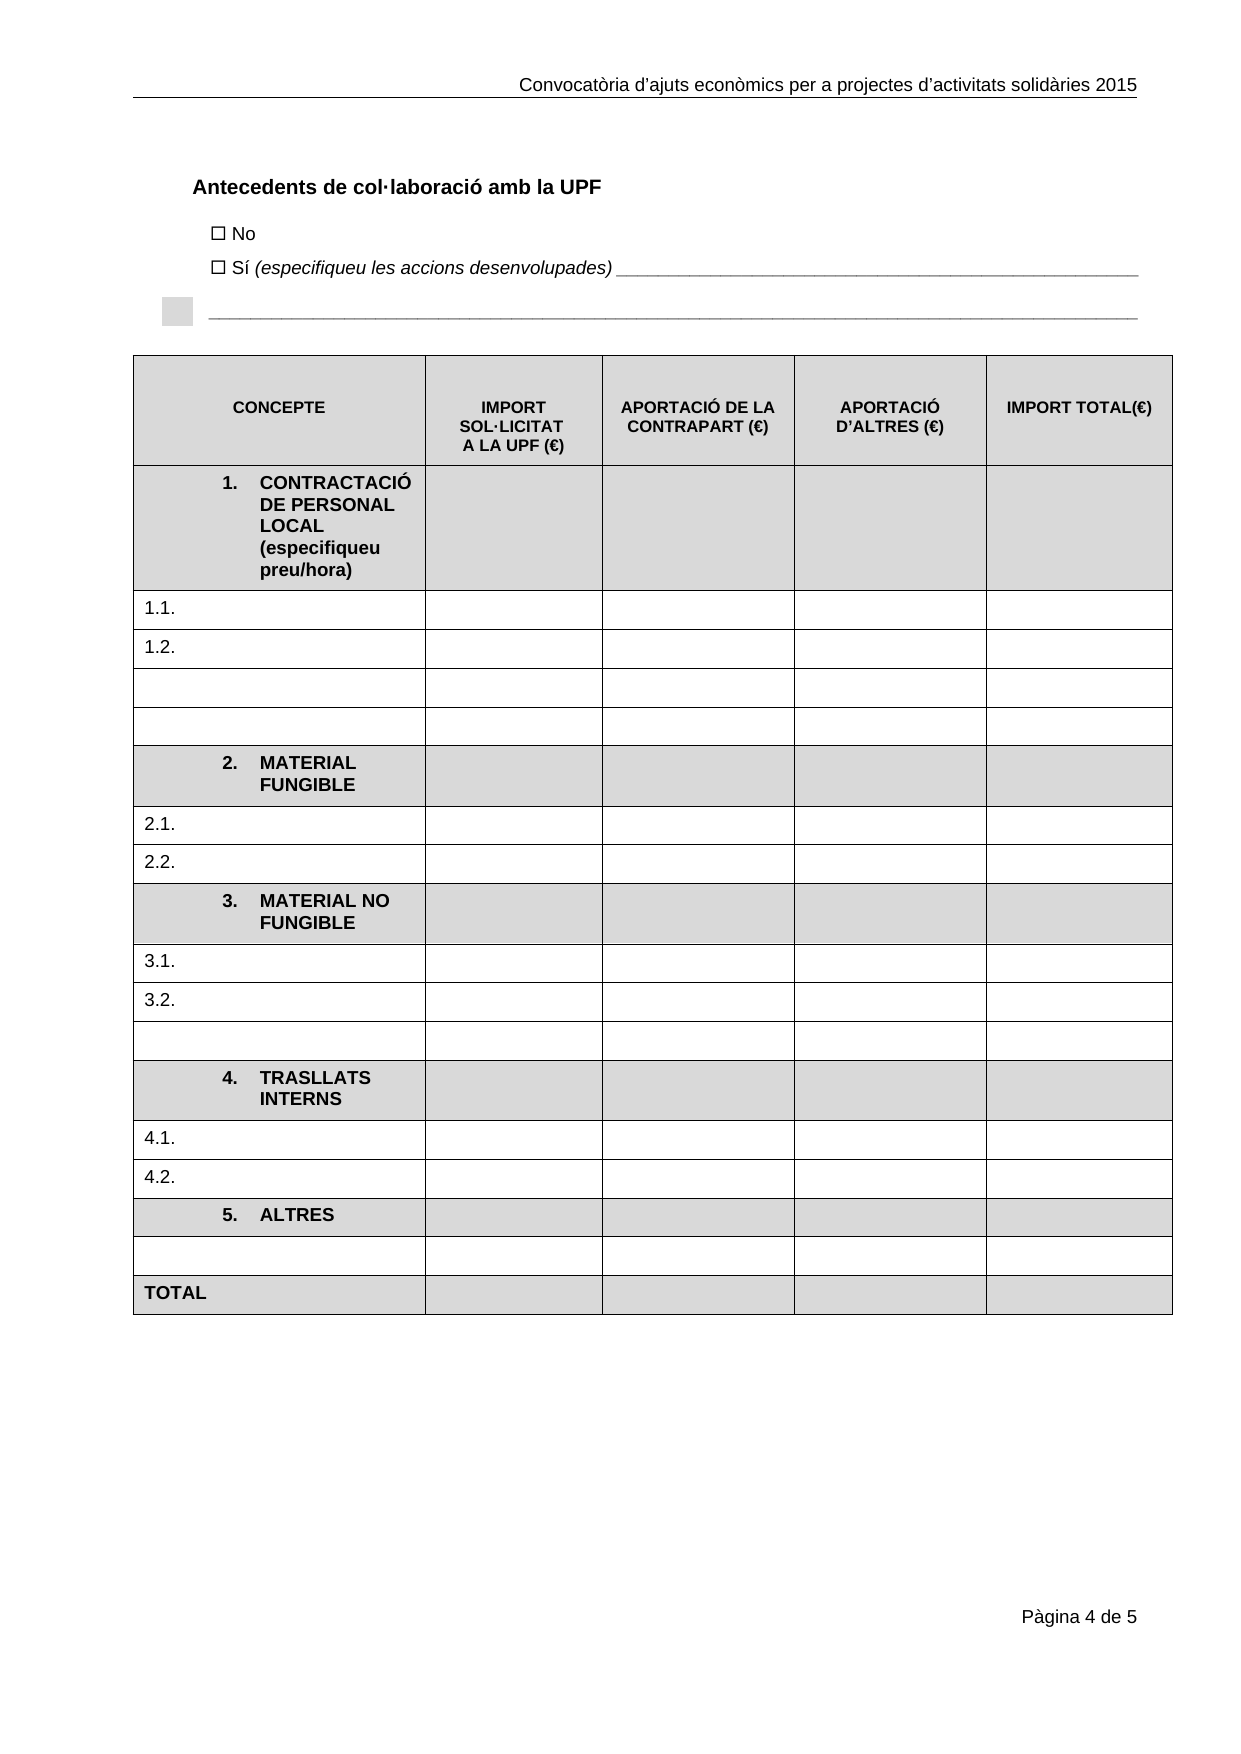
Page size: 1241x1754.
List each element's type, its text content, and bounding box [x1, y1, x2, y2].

table_cell 3.2. [134, 983, 425, 1021]
table_cell [795, 746, 986, 806]
table_cell [603, 945, 794, 982]
table_cell [987, 945, 1172, 982]
text Antecedents de col·laboració amb la UPF [192, 148, 1137, 199]
table_cell [987, 630, 1172, 668]
table_cell [795, 1237, 986, 1275]
table_cell 2.2. [134, 845, 425, 883]
table_cell [987, 708, 1172, 745]
table_cell [795, 466, 986, 590]
table_cell [987, 466, 1172, 590]
table_cell [426, 1160, 602, 1197]
table_cell [426, 708, 602, 745]
table_cell [426, 884, 602, 943]
table_cell 1.1. [134, 591, 425, 629]
table_cell [603, 1121, 794, 1159]
table_cell ALTRES [134, 1199, 425, 1236]
table_cell 1.2. [134, 630, 425, 668]
table_cell [134, 1022, 425, 1060]
table_cell [795, 708, 986, 745]
table_cell [603, 884, 794, 943]
table_cell 2.1. [134, 807, 425, 844]
table_header IMPORT SOL·LICITAT A LA UPF (€) [426, 356, 602, 465]
table_cell [987, 746, 1172, 806]
table_cell [426, 630, 602, 668]
table_cell [795, 669, 986, 707]
table_cell [987, 1237, 1172, 1275]
table_cell [603, 1061, 794, 1120]
text  No [210, 222, 1166, 244]
table_header APORTACIÓ DE LA CONTRAPART (€) [603, 356, 794, 465]
table_header RESUM DEL PRESSUPOST (si cal, es pot justificar a la memòria del projecte) [158, 272, 1112, 355]
table_cell [603, 807, 794, 844]
table_cell [426, 669, 602, 707]
table_cell [426, 1121, 602, 1159]
table_cell [987, 884, 1172, 943]
table_header APORTACIÓ D’ALTRES (€) [795, 356, 986, 465]
table_cell [426, 945, 602, 982]
table_cell [795, 591, 986, 629]
table_header IMPORT TOTAL(€) [987, 356, 1172, 465]
table_cell [603, 1199, 794, 1236]
table_cell [603, 1160, 794, 1197]
table_cell [603, 669, 794, 707]
table_cell [795, 983, 986, 1021]
table_cell [987, 1061, 1172, 1120]
table_cell [426, 1199, 602, 1236]
table_cell [603, 746, 794, 806]
table_cell [795, 1276, 986, 1314]
table_cell 4.2. [134, 1160, 425, 1197]
table_cell [795, 1199, 986, 1236]
table_cell [987, 807, 1172, 844]
table_cell [987, 983, 1172, 1021]
table_cell [426, 1061, 602, 1120]
table_cell [795, 1022, 986, 1060]
table_cell [426, 591, 602, 629]
table_cell [426, 1022, 602, 1060]
table_cell [426, 466, 602, 590]
table_cell [603, 1237, 794, 1275]
table_cell [134, 1237, 425, 1275]
table_cell [603, 466, 794, 590]
table_cell [987, 1199, 1172, 1236]
table_cell [426, 983, 602, 1021]
table_cell [795, 945, 986, 982]
table_cell [603, 1022, 794, 1060]
table_cell [603, 845, 794, 883]
table_cell [426, 1237, 602, 1275]
table_cell TOTAL [134, 1276, 425, 1314]
text  Sí (especifiqueu les accions desenvolupades) __________________________________________________ _________________________________________________________________________________________ [210, 257, 1166, 321]
table_cell [795, 845, 986, 883]
table_cell [795, 1121, 986, 1159]
table_cell MATERIAL FUNGIBLE [134, 746, 425, 806]
table_cell TRASLLATS INTERNS [134, 1061, 425, 1120]
table_cell [795, 807, 986, 844]
table_cell [987, 1160, 1172, 1197]
table_cell [603, 630, 794, 668]
table_cell [426, 845, 602, 883]
table_cell [795, 884, 986, 943]
table_cell MATERIAL NO FUNGIBLE [134, 884, 425, 943]
table_cell [603, 983, 794, 1021]
table_cell [426, 746, 602, 806]
table_cell [987, 669, 1172, 707]
table_cell [134, 669, 425, 707]
table_cell [603, 1276, 794, 1314]
table_cell [987, 1121, 1172, 1159]
table_header CONCEPTE [134, 356, 425, 465]
table_cell [603, 591, 794, 629]
table_cell [426, 1276, 602, 1314]
table_cell [426, 807, 602, 844]
table_cell [987, 1022, 1172, 1060]
table_cell [134, 708, 425, 745]
table_cell [795, 630, 986, 668]
table_cell [987, 845, 1172, 883]
table_cell 3.1. [134, 945, 425, 982]
table_cell [987, 591, 1172, 629]
table_cell [795, 1061, 986, 1120]
table_cell 4.1. [134, 1121, 425, 1159]
text [195, 203, 1181, 337]
table_cell [795, 1160, 986, 1197]
table_cell [987, 1276, 1172, 1314]
table_cell CONTRACTACIÓ DE PERSONAL LOCAL (especifiqueu preu/hora) [134, 466, 425, 590]
table_cell [603, 708, 794, 745]
